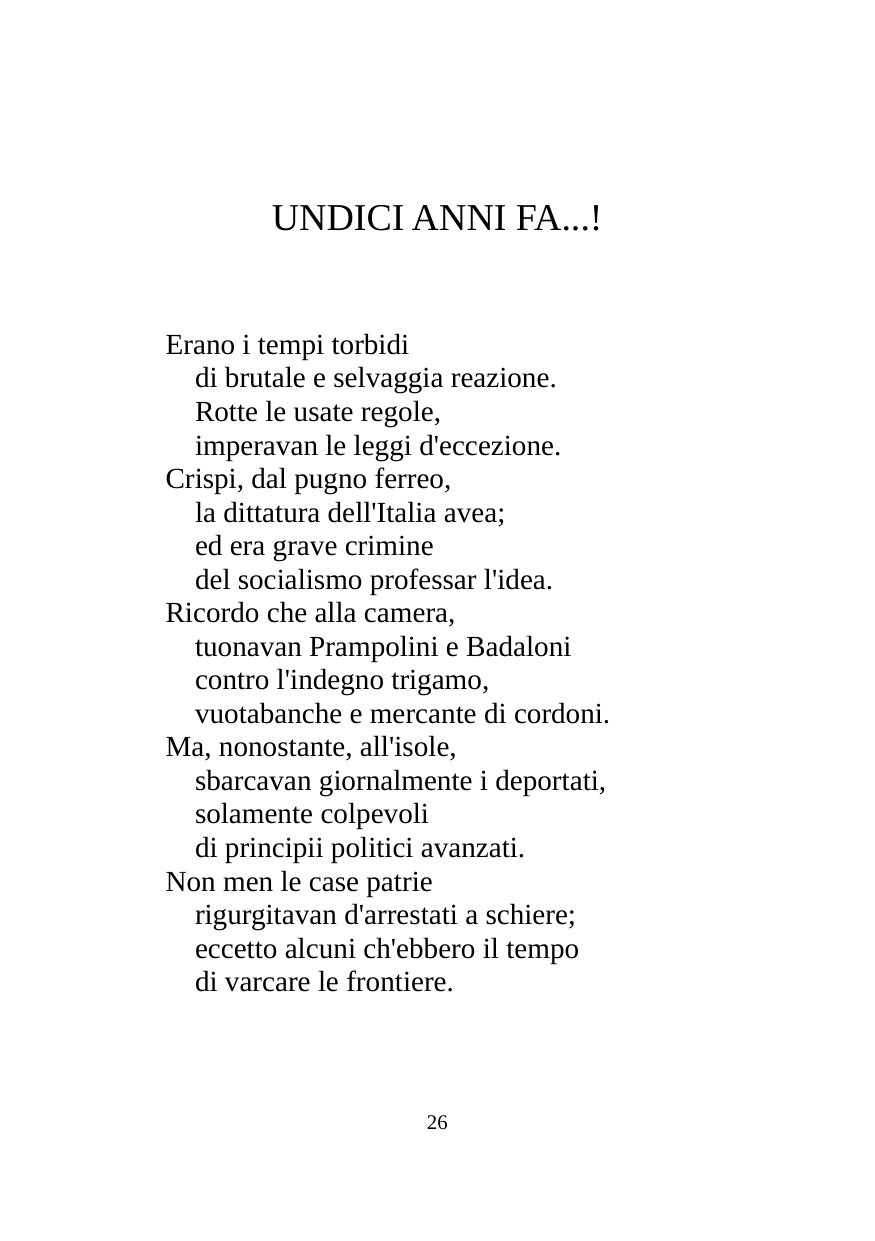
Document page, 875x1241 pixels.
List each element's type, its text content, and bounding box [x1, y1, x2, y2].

text Erano i tempi torbidi di brutale e selvaggia reazione. Rotte le usate regole, imperavan le leggi d'eccezione. [165, 327, 768, 461]
text Crispi, dal pugno ferreo, la dittatura dell'Italia avea; ed era grave crimine del socialismo professar l'idea. [165, 461, 768, 595]
text Ma, nonostante, all'isole, sbarcavan giornalmente i deportati, solamente colpevoli di principii politici avanzati. [165, 729, 768, 864]
text Non men le case patrie rigurgitavan d'arrestati a schiere; eccetto alcuni ch'ebbero il tempo di varcare le frontiere. [165, 864, 768, 998]
text Ricordo che alla camera, tuonavan Prampolini e Badaloni contro l'indegno trigamo, vuotabanche e mercante di cordoni. [165, 595, 768, 729]
subtitle UNDICI ANNI FA...! [106, 195, 768, 238]
